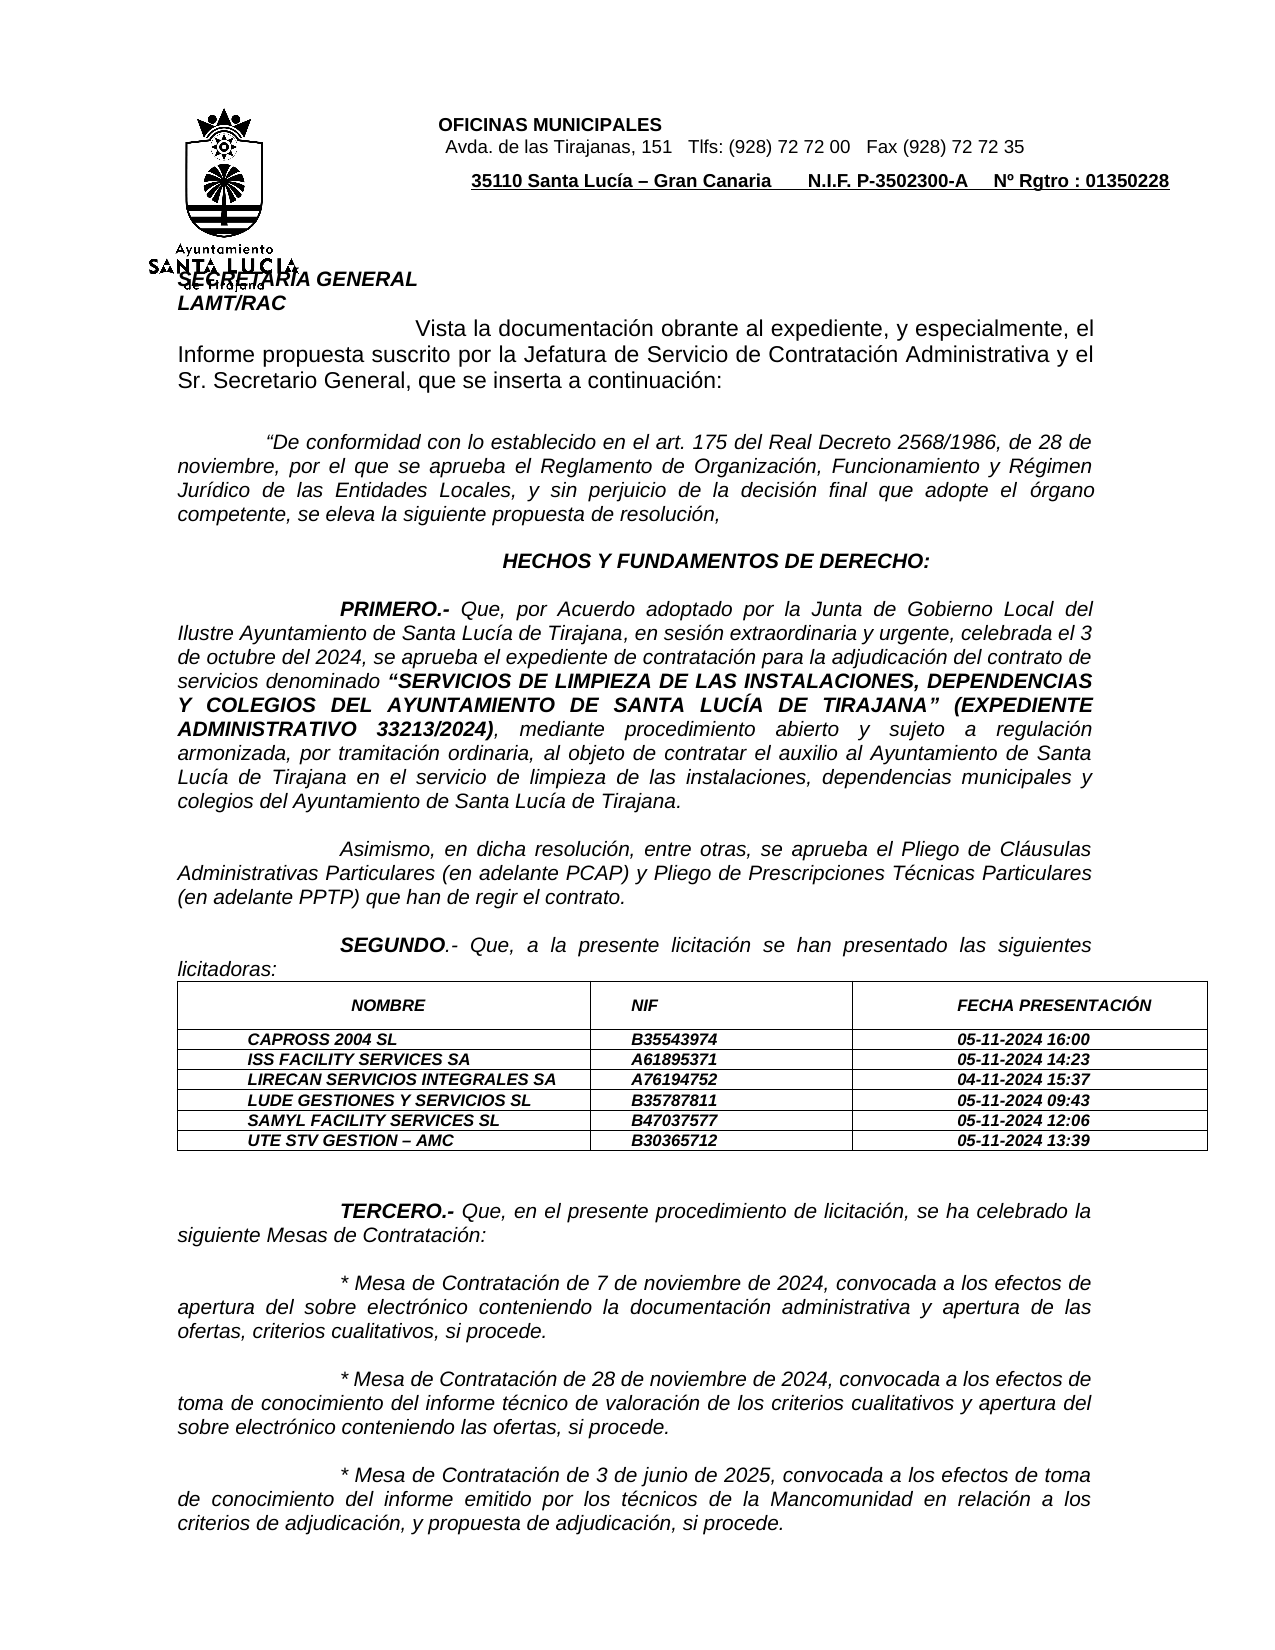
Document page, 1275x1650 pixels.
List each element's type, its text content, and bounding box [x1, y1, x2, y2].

table_cell 05-11-2024 16:00 [853, 1030, 1207, 1049]
table_cell 05-11-2024 13:39 [853, 1131, 1207, 1150]
table_cell B47037577 [591, 1111, 852, 1130]
table_cell SAMYL FACILITY SERVICES SL [178, 1111, 590, 1130]
table_cell B35787811 [591, 1090, 852, 1109]
table_cell UTE STV GESTION – AMC [178, 1131, 590, 1150]
text “De conformidad con lo establecido en el art. 175 del Real Decreto 2568/1986, de 28 de noviembre, por el que se aprueba el Reglamento de Organización, Funcionamiento y Régimen Jurídico de las Entidades Locales, y sin perjuicio de la decisión final que adopte el órgano competente, se eleva la siguiente propuesta de resolución, [177, 429, 1095, 525]
text Asimismo, en dicha resolución, entre otras, se aprueba el Pliego de Cláusulas Administrativas Particulares (en adelante PCAP) y Pliego de Prescripciones Técnicas Particulares (en adelante PPTP) que han de regir el contrato. [177, 837, 1095, 909]
table_cell 05-11-2024 12:06 [853, 1111, 1207, 1130]
table_cell A76194752 [591, 1070, 852, 1089]
table_cell LIRECAN SERVICIOS INTEGRALES SA [178, 1070, 590, 1089]
table_cell LUDE GESTIONES Y SERVICIOS SL [178, 1090, 590, 1109]
table_cell B35543974 [591, 1030, 852, 1049]
text Vista la documentación obrante al expediente, y especialmente, el Informe propuesta suscrito por la Jefatura de Servicio de Contratación Administrativa y el Sr. Secretario General, que se inserta a continuación: [177, 314, 1095, 394]
text SEGUNDO.- Que, a la presente licitación se han presentado las siguientes licitadoras: [177, 933, 1095, 981]
text * Mesa de Contratación de 3 de junio de 2025, convocada a los efectos de toma de conocimiento del informe emitido por los técnicos de la Mancomunidad en relación a los criterios de adjudicación, y propuesta de adjudicación, si procede. [177, 1462, 1095, 1534]
text TERCERO.- Que, en el presente procedimiento de licitación, se ha celebrado la siguiente Mesas de Contratación: [177, 1199, 1095, 1247]
table_cell 05-11-2024 14:23 [853, 1050, 1207, 1069]
table_header FECHA PRESENTACIÓN [853, 982, 1207, 1029]
text * Mesa de Contratación de 28 de noviembre de 2024, convocada a los efectos de toma de conocimiento del informe técnico de valoración de los criterios cualitativos y apertura del sobre electrónico conteniendo las ofertas, si procede. [177, 1367, 1095, 1438]
table_header NIF [591, 982, 852, 1029]
table_cell 04-11-2024 15:37 [853, 1070, 1207, 1089]
text PRIMERO.- Que, por Acuerdo adoptado por la Junta de Gobierno Local del Ilustre Ayuntamiento de Santa Lucía de Tirajana, en sesión extraordinaria y urgente, celebrada el 3 de octubre del 2024, se aprueba el expediente de contratación para la adjudicación del contrato de servicios denominado “SERVICIOS DE LIMPIEZA DE LAS INSTALACIONES, DEPENDENCIAS Y COLEGIOS DEL AYUNTAMIENTO DE SANTA LUCÍA DE TIRAJANA” (EXPEDIENTE ADMINISTRATIVO 33213/2024), mediante procedimiento abierto y sujeto a regulación armonizada, por tramitación ordinaria, al objeto de contratar el auxilio al Ayuntamiento de Santa Lucía de Tirajana en el servicio de limpieza de las instalaciones, dependencias municipales y colegios del Ayuntamiento de Santa Lucía de Tirajana. [177, 597, 1095, 813]
table_cell ISS FACILITY SERVICES SA [178, 1050, 590, 1069]
table_cell A61895371 [591, 1050, 852, 1069]
text HECHOS Y FUNDAMENTOS DE DERECHO: [177, 549, 1095, 573]
table_cell B30365712 [591, 1131, 852, 1150]
text * Mesa de Contratación de 7 de noviembre de 2024, convocada a los efectos de apertura del sobre electrónico conteniendo la documentación administrativa y apertura de las ofertas, criterios cualitativos, si procede. [177, 1271, 1095, 1343]
table_cell CAPROSS 2004 SL [178, 1030, 590, 1049]
table_header NOMBRE [178, 982, 590, 1029]
table_cell 05-11-2024 09:43 [853, 1090, 1207, 1109]
